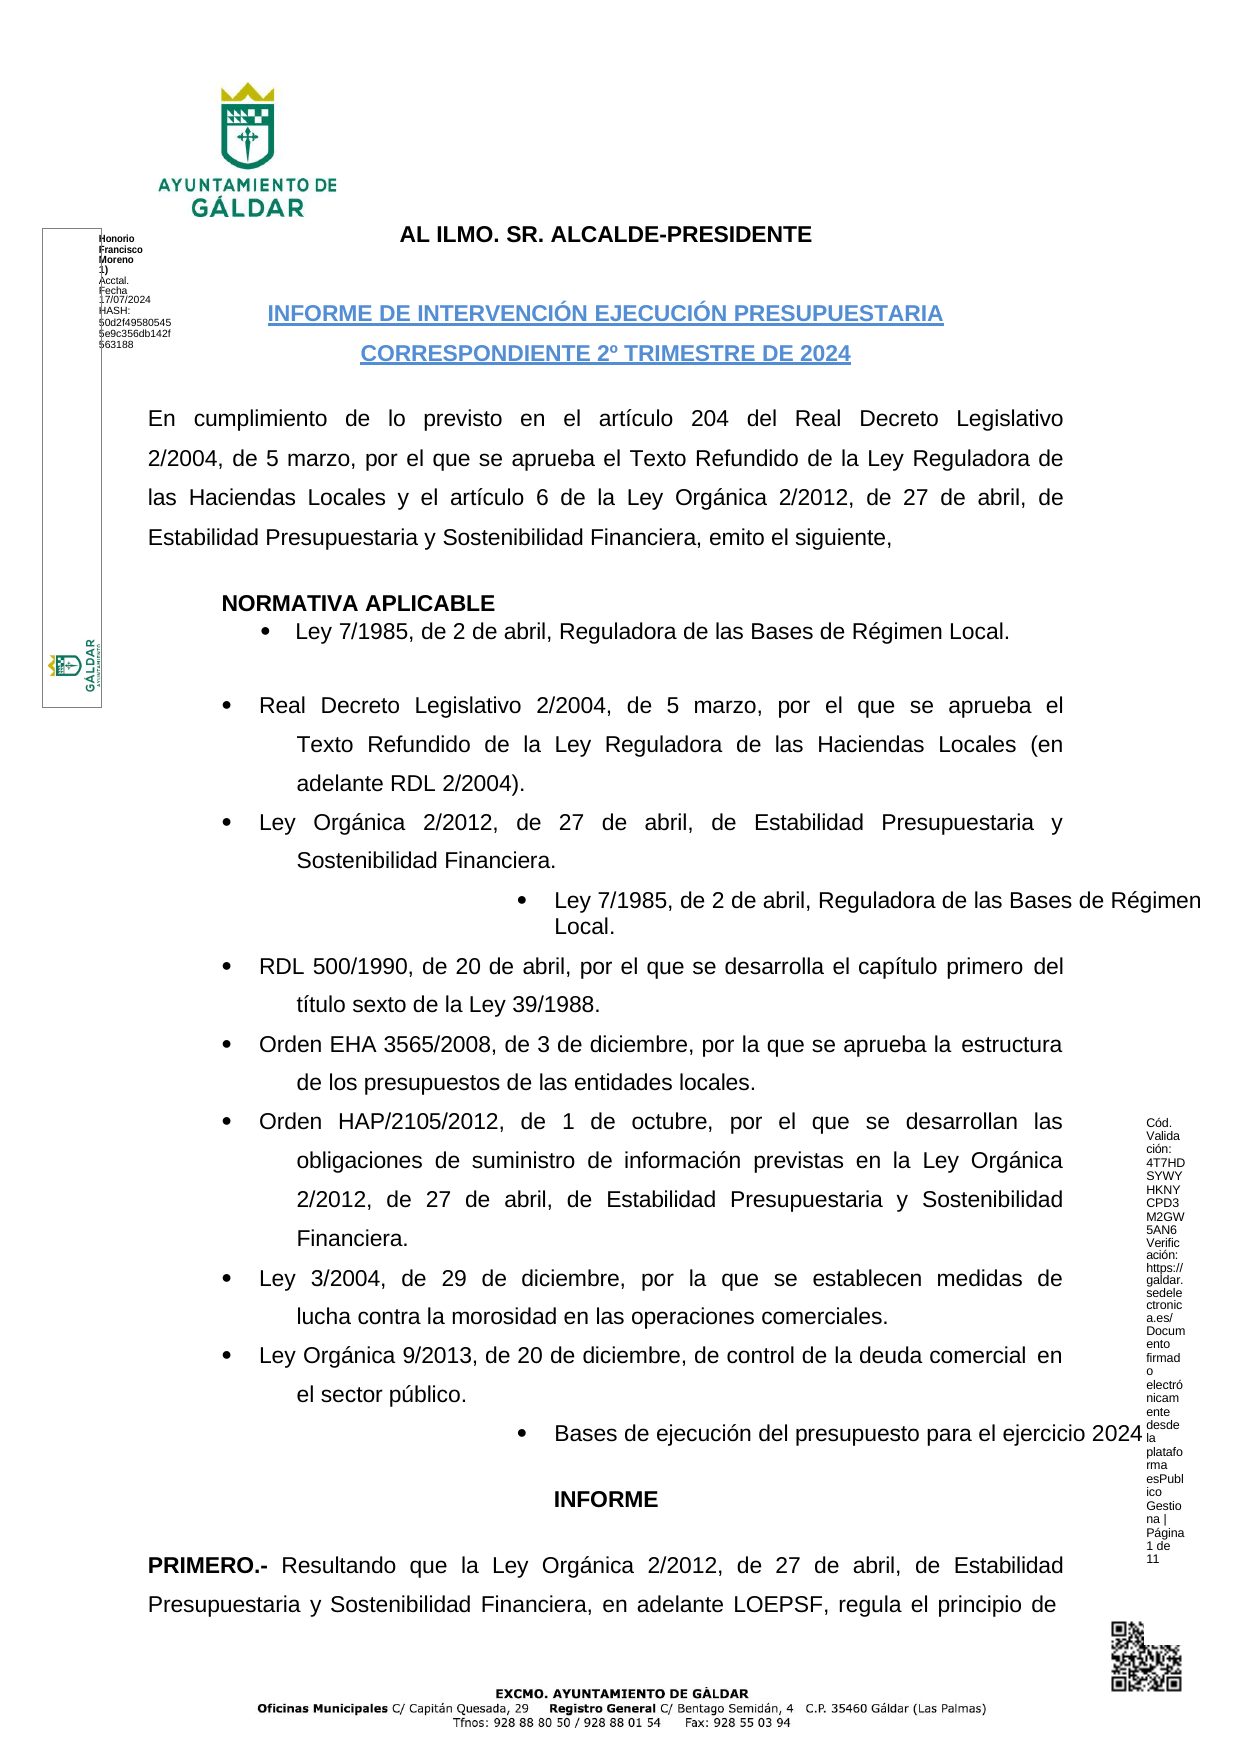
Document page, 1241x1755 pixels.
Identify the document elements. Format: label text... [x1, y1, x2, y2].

subtitle [43, 229, 101, 707]
subtitle INFORME [266, 1486, 946, 1513]
text PRIMERO.- Resultando que la Ley Orgánica 2/2012, de 27 de abril, de Estabilidad Presupuestaria y Sostenibilidad Financiera, en adelante LOEPSF, regula el principio de [148, 1552, 1064, 1618]
list RDL 500/1990, de 20 de abril, por el que se desarrolla el capítulo primero del título sexto de la Ley 39/1988. [223, 953, 1064, 1017]
text INFORME DE INTERVENCIÓN EJECUCIÓN PRESUPUESTARIA CORRESPONDIENTE 2º TRIMESTRE DE 2024 [266, 300, 945, 366]
list Ley Orgánica 2/2012, de 27 de abril, de Estabilidad Presupuestaria y Sostenibilidad Financiera. [223, 809, 1063, 874]
list Documento firmado electrónicamente desde la plataforma esPublico Gestiona | Página 1 de 11 [1146, 1325, 1186, 1567]
subtitle NORMATIVA APLICABLE [221, 590, 1241, 616]
text  Ley 7/1985, de 2 de abril, Reguladora de las Bases de Régimen Local. [102, 618, 1241, 691]
list Bases de ejecución del presupuesto para el ejercicio 2024. [518, 1420, 1144, 1447]
list Cód. Validación: 4T7HDSYWYHKNYCPD3M2GW5AN6 [1146, 1116, 1186, 1237]
list Ley 7/1985, de 2 de abril, Reguladora de las Bases de Régimen Local. [518, 887, 1241, 939]
list Real Decreto Legislativo 2/2004, de 5 marzo, por el que se aprueba el Texto Refundido de la Ley Reguladora de las Haciendas Locales (en adelante RDL 2/2004). [223, 692, 1064, 796]
text En cumplimiento de lo previsto en el artículo 204 del Real Decreto Legislativo 2/2004, de 5 marzo, por el que se aprueba el Texto Refundido de la Ley Reguladora de las Haciendas Locales y el artículo 6 de la Ley Orgánica 2/2012, de 27 de abril, de Estabilidad Presupuestaria y Sostenibilidad Financiera, emito el siguiente, [148, 405, 1064, 550]
list Ley 3/2004, de 29 de diciembre, por la que se establecen medidas de lucha contra la morosidad en las operaciones comerciales. [223, 1264, 1064, 1329]
list Ley Orgánica 9/2013, de 20 de diciembre, de control de la deuda comercial en el sector público. [223, 1342, 1063, 1407]
subtitle AL ILMO. SR. ALCALDE-PRESIDENTE [266, 221, 946, 247]
list Verificación: https://galdar.sedelectronica.es/ [1146, 1237, 1186, 1325]
list Bases de ejecución del presupuesto para el ejercicio 2024. [1186, 1420, 1241, 1447]
list Orden HAP/2105/2012, de 1 de octubre, por el que se desarrollan las obligaciones de suministro de información previstas en la Ley Orgánica 2/2012, de 27 de abril, de Estabilidad Presupuestaria y Sostenibilidad Financiera. [1144, 1116, 1186, 1645]
list Orden HAP/2105/2012, de 1 de octubre, por el que se desarrollan las obligaciones de suministro de información previstas en la Ley Orgánica 2/2012, de 27 de abril, de Estabilidad Presupuestaria y Sostenibilidad Financiera. [223, 1108, 1064, 1251]
list Orden EHA 3565/2008, de 3 de diciembre, por la que se aprueba la estructura de los presupuestos de las entidades locales. [223, 1031, 1063, 1095]
